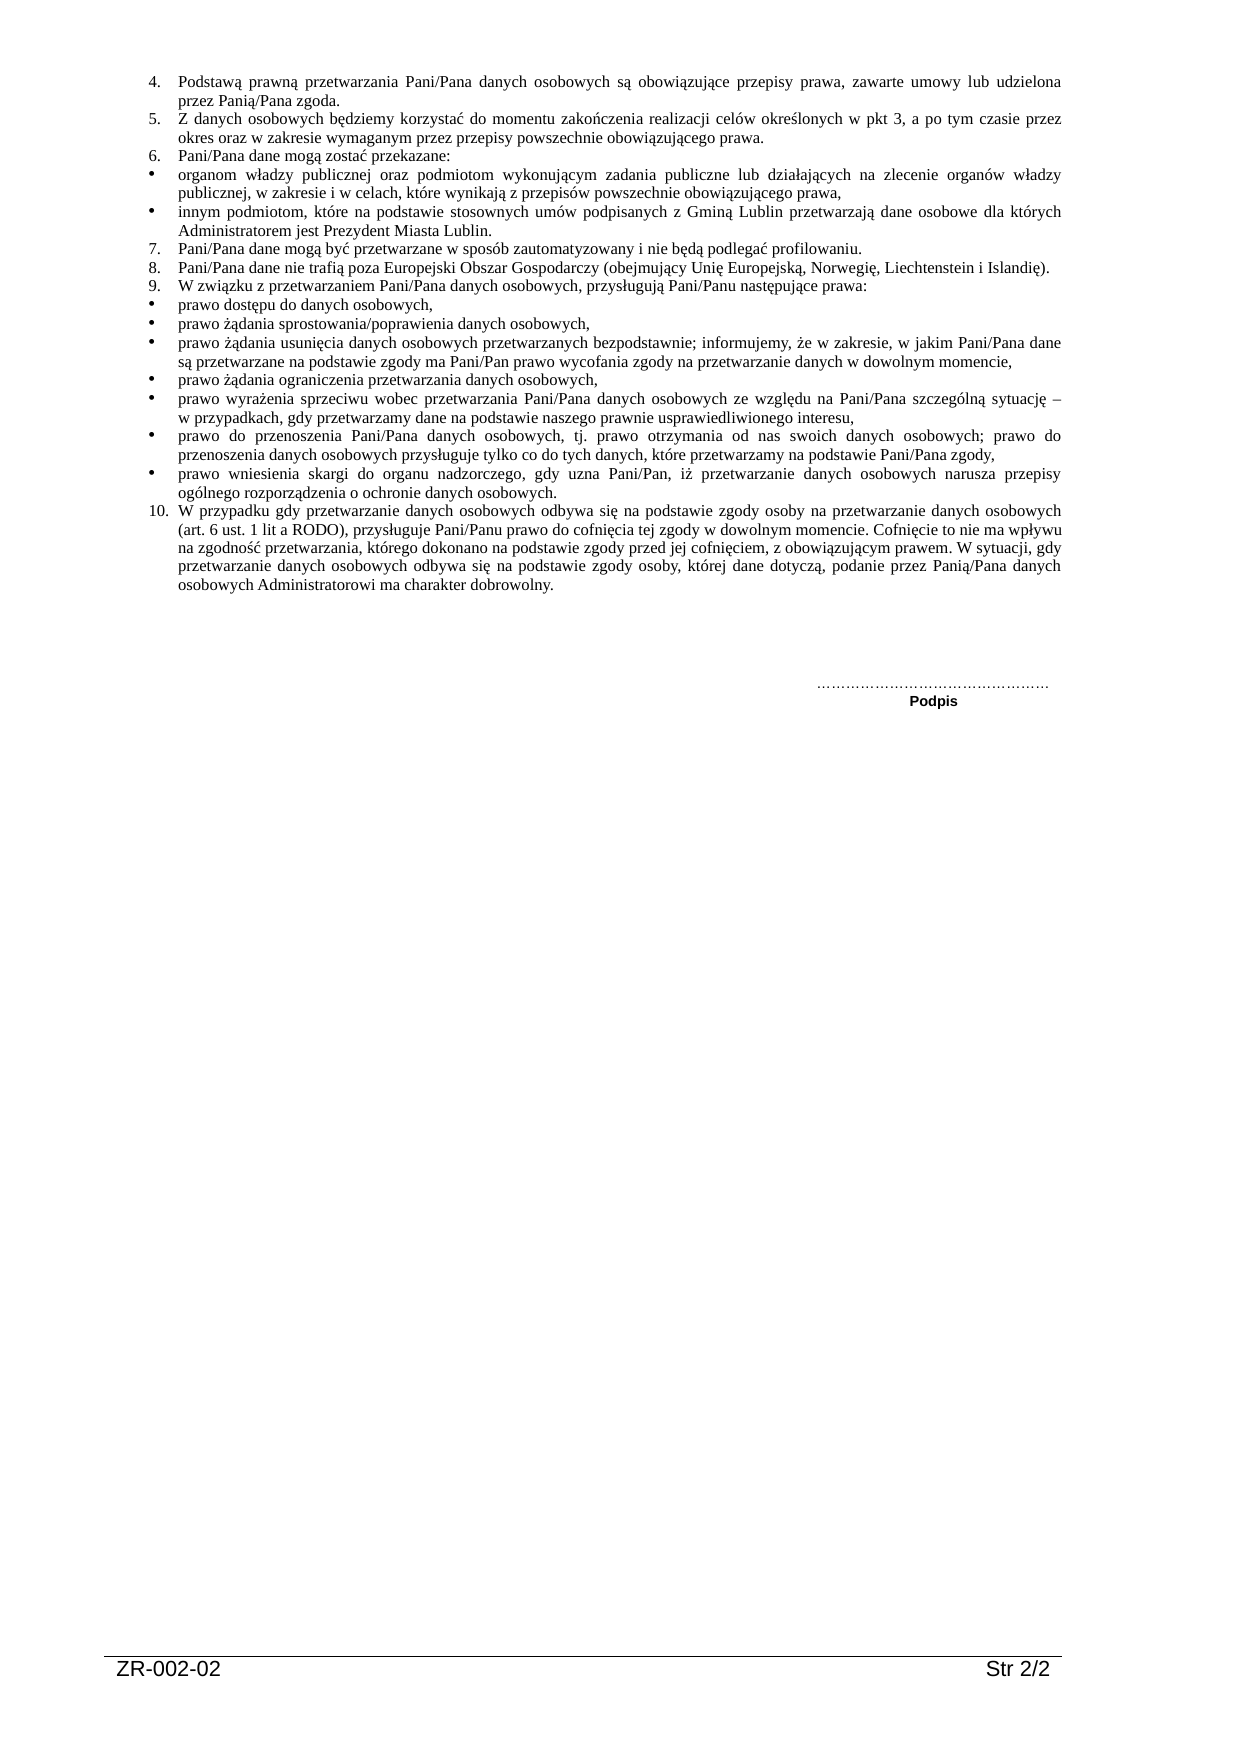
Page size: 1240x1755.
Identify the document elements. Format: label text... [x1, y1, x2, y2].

list Pani/Pana dane mogą być przetwarzane w sposób zautomatyzowany i nie będą podlegać profilowaniu. [148, 240, 1062, 258]
list W przypadku gdy przetwarzanie danych osobowych odbywa się na podstawie zgody osoby na przetwarzanie danych osobowych (art. 6 ust. 1 lit a RODO), przysługuje Pani/Panu prawo do cofnięcia tej zgody w dowolnym momencie. Cofnięcie to nie ma wpływu na zgodność przetwarzania, którego dokonano na podstawie zgody przed jej cofnięciem, z obowiązującym prawem. W sytuacji, gdy przetwarzanie danych osobowych odbywa się na podstawie zgody osoby, której dane dotyczą, podanie przez Panią/Pana danych osobowych Administratorowi ma charakter dobrowolny. [148, 502, 1062, 594]
list prawo żądania sprostowania/poprawienia danych osobowych, [148, 314, 1062, 333]
list ………………………………………… [148, 668, 1062, 693]
list organom władzy publicznej oraz podmiotom wykonującym zadania publiczne lub działających na zlecenie organów władzy publicznej, w zakresie i w celach, które wynikają z przepisów powszechnie obowiązującego prawa, [148, 165, 1062, 202]
list prawo wniesienia skargi do organu nadzorczego, gdy uzna Pani/Pan, iż przetwarzanie danych osobowych narusza przepisy ogólnego rozporządzenia o ochronie danych osobowych. [148, 464, 1062, 502]
list Z danych osobowych będziemy korzystać do momentu zakończenia realizacji celów określonych w pkt 3, a po tym czasie przez okres oraz w zakresie wymaganym przez przepisy powszechnie obowiązującego prawa. [148, 110, 1062, 147]
list W związku z przetwarzaniem Pani/Pana danych osobowych, przysługują Pani/Panu następujące prawa: [148, 277, 1062, 295]
list prawo dostępu do danych osobowych, [148, 295, 1062, 314]
list prawo żądania ograniczenia przetwarzania danych osobowych, [148, 371, 1062, 389]
list Pani/Pana dane mogą zostać przekazane: [148, 147, 1062, 165]
list innym podmiotom, które na podstawie stosownych umów podpisanych z Gminą Lublin przetwarzają dane osobowe dla których Administratorem jest Prezydent Miasta Lublin. [148, 202, 1062, 240]
list Podpis [148, 693, 1062, 709]
list Podstawą prawną przetwarzania Pani/Pana danych osobowych są obowiązujące przepisy prawa, zawarte umowy lub udzielona przez Panią/Pana zgoda. [148, 73, 1062, 110]
list prawo wyrażenia sprzeciwu wobec przetwarzania Pani/Pana danych osobowych ze względu na Pani/Pana szczególną sytuację – w przypadkach, gdy przetwarzamy dane na podstawie naszego prawnie usprawiedliwionego interesu, [148, 389, 1062, 427]
list prawo żądania usunięcia danych osobowych przetwarzanych bezpodstawnie; informujemy, że w zakresie, w jakim Pani/Pana dane są przetwarzane na podstawie zgody ma Pani/Pan prawo wycofania zgody na przetwarzanie danych w dowolnym momencie, [148, 333, 1062, 371]
list Pani/Pana dane nie trafią poza Europejski Obszar Gospodarczy (obejmujący Unię Europejską, Norwegię, Liechtenstein i Islandię). [148, 258, 1062, 277]
list prawo do przenoszenia Pani/Pana danych osobowych, tj. prawo otrzymania od nas swoich danych osobowych; prawo do przenoszenia danych osobowych przysługuje tylko co do tych danych, które przetwarzamy na podstawie Pani/Pana zgody, [148, 427, 1062, 464]
